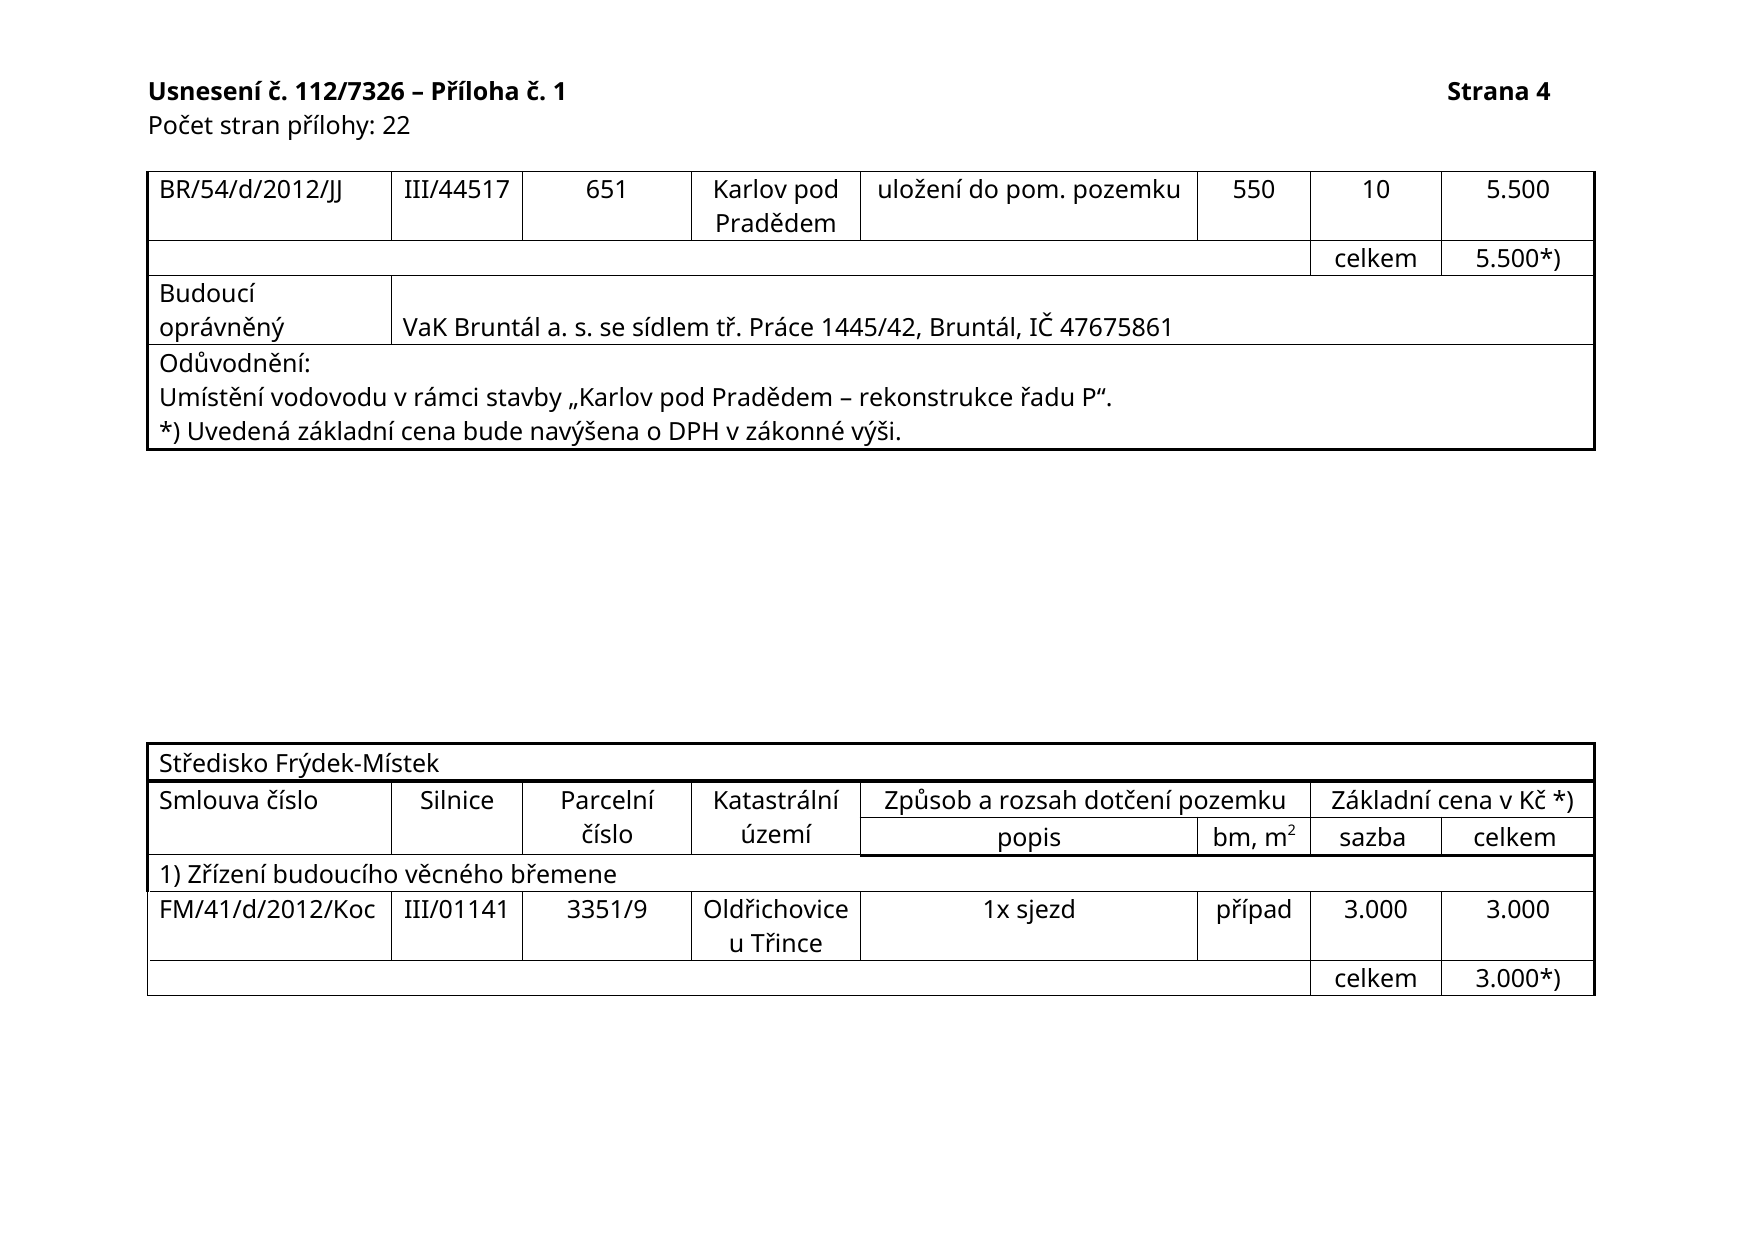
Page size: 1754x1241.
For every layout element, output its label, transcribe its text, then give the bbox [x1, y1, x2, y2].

table_cell sazba [1311, 818, 1441, 854]
table_cell Oldřichovice u Třince [692, 892, 860, 960]
table_cell 3.000*) [1442, 961, 1593, 995]
table_cell VaK Bruntál a. s. se sídlem tř. Práce 1445/42, Bruntál, IČ 47675861 [392, 276, 1593, 344]
table_cell uložení do pom. pozemku [861, 172, 1197, 240]
table_cell FM/41/d/2012/Koc [148, 891, 391, 960]
table_cell případ [1198, 892, 1310, 960]
table_cell Parcelní číslo [523, 783, 691, 854]
table_cell celkem [1311, 961, 1441, 995]
table_cell 3.000 [1311, 892, 1441, 960]
table_cell Karlov pod Pradědem [692, 172, 860, 240]
table_cell 1) Zřízení budoucího věcného břemene [149, 855, 1593, 891]
table_cell 1x sjezd [861, 892, 1197, 960]
table_cell Katastrální území [692, 783, 860, 854]
table_cell Způsob a rozsah dotčení pozemku [861, 783, 1310, 817]
table_cell 3351/9 [523, 892, 691, 960]
table_cell [148, 960, 1310, 995]
table_cell Odůvodnění: Umístění vodovodu v rámci stavby „Karlov pod Pradědem – rekonstrukce řadu P“. *) Uvedená základní cena bude navýšena o DPH v zákonné výši. [149, 345, 1593, 447]
table_cell 3.000 [1442, 892, 1593, 960]
table_cell bm, m2 [1198, 818, 1310, 854]
table_cell celkem [1442, 818, 1593, 854]
table_cell III/01141 [392, 892, 522, 960]
table_cell Smlouva číslo [149, 783, 391, 854]
table_cell Budoucí oprávněný [149, 276, 391, 344]
table_cell [149, 241, 1310, 275]
table_cell Silnice [392, 783, 522, 854]
table_cell III/44517 [392, 172, 522, 240]
table_cell popis [861, 818, 1197, 854]
table_cell 10 [1311, 172, 1441, 240]
table_cell BR/54/d/2012/JJ [149, 172, 391, 240]
table_cell 651 [523, 172, 691, 240]
table_header Středisko Frýdek-Místek [149, 745, 1593, 779]
table_cell celkem [1311, 241, 1441, 275]
table_cell 550 [1198, 172, 1310, 240]
table_cell Základní cena v Kč *) [1311, 783, 1593, 817]
table_cell 5.500 [1442, 172, 1593, 240]
table_cell 5.500*) [1442, 241, 1593, 275]
